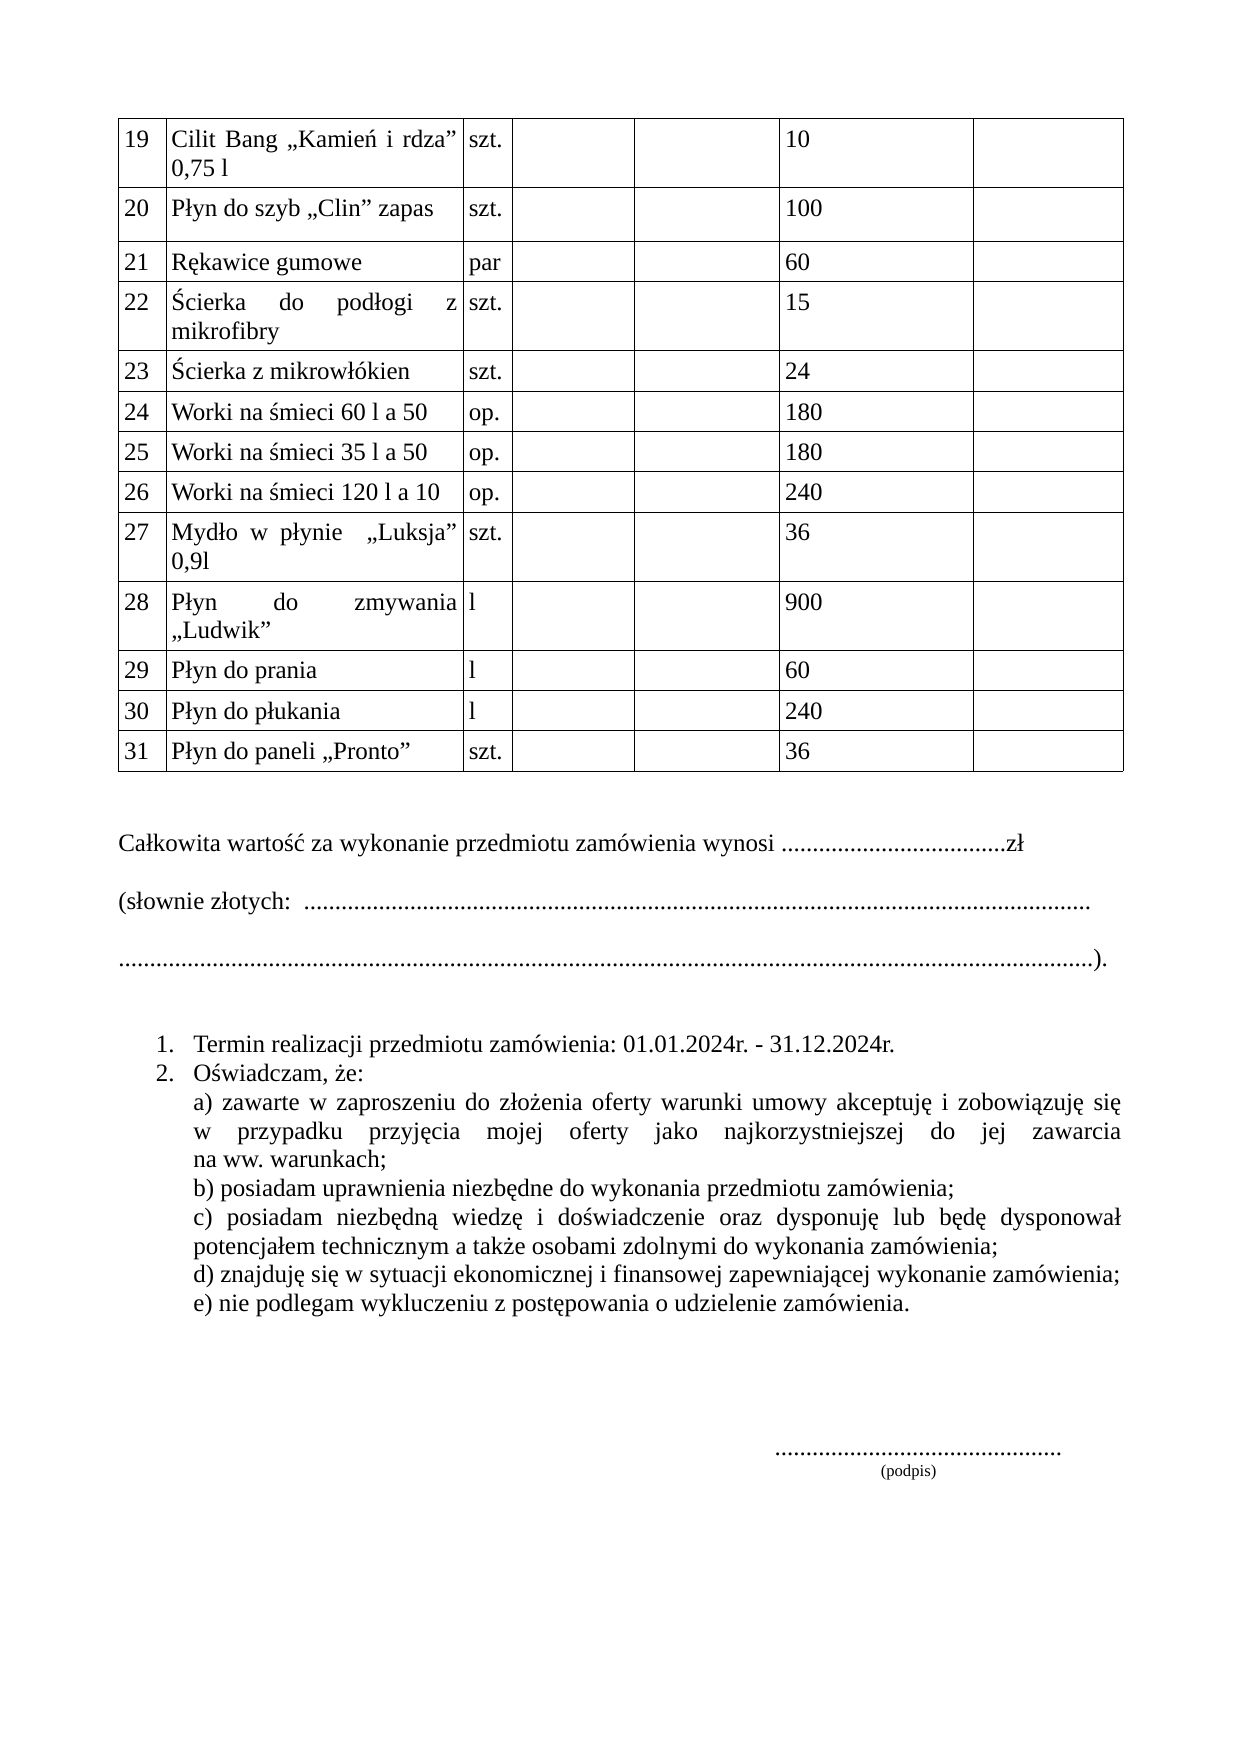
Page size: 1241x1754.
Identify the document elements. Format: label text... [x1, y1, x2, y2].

table_cell szt. [464, 351, 512, 391]
table_cell op. [464, 392, 512, 431]
table_cell 60 [780, 242, 973, 281]
list c) posiadam niezbędną wiedzę i doświadczenie oraz dysponuję lub będę dysponował potencjałem technicznym a także osobami zdolnymi do wykonania zamówienia; [156, 1202, 1122, 1259]
table_cell [635, 472, 779, 512]
table_cell 36 [780, 513, 973, 581]
table_cell 240 [780, 691, 973, 730]
table_cell Rękawice gumowe [167, 242, 463, 281]
table_cell [974, 582, 1123, 650]
table_cell [974, 513, 1123, 581]
table_cell [513, 513, 634, 581]
table_cell [635, 119, 779, 187]
table_cell [635, 731, 779, 771]
table_cell [635, 242, 779, 281]
text .............................................. [118, 1432, 1122, 1461]
table_cell [635, 351, 779, 391]
table_cell [635, 188, 779, 241]
table_cell [513, 242, 634, 281]
table_cell 30 [119, 691, 166, 730]
table_cell par [464, 242, 512, 281]
table_cell 180 [780, 432, 973, 471]
table_cell 240 [780, 472, 973, 512]
table_cell [635, 582, 779, 650]
table_cell Płyn do prania [167, 651, 463, 690]
table_cell op. [464, 432, 512, 471]
table_cell Płyn do płukania [167, 691, 463, 730]
table_cell 900 [780, 582, 973, 650]
table_cell 28 [119, 582, 166, 650]
table_cell [513, 119, 634, 187]
table_cell 21 [119, 242, 166, 281]
table_cell [974, 242, 1123, 281]
table_cell [513, 188, 634, 241]
list a) zawarte w zaproszeniu do złożenia oferty warunki umowy akceptuję i zobowiązuję się w przypadku przyjęcia mojej oferty jako najkorzystniejszej do jej zawarcia na ww. warunkach; [156, 1087, 1122, 1173]
table_cell [974, 282, 1123, 350]
table_cell [974, 119, 1123, 187]
table_cell [513, 432, 634, 471]
table_cell [635, 513, 779, 581]
list d) znajduję się w sytuacji ekonomicznej i finansowej zapewniającej wykonanie zamówienia; [156, 1259, 1122, 1288]
table_cell l [464, 582, 512, 650]
table_cell [513, 691, 634, 730]
table_cell 22 [119, 282, 166, 350]
table_cell szt. [464, 513, 512, 581]
table_cell [513, 392, 634, 431]
table_cell [974, 392, 1123, 431]
table_cell [635, 392, 779, 431]
list Oświadczam, że: [156, 1058, 1122, 1087]
table_cell Płyn do zmywania „Ludwik” [167, 582, 463, 650]
table_cell 10 [780, 119, 973, 187]
table_cell szt. [464, 188, 512, 241]
table_cell [974, 432, 1123, 471]
table_cell l [464, 651, 512, 690]
table_cell [513, 351, 634, 391]
table_cell 26 [119, 472, 166, 512]
table_cell 25 [119, 432, 166, 471]
table_cell Ścierka do podłogi z mikrofibry [167, 282, 463, 350]
list b) posiadam uprawnienia niezbędne do wykonania przedmiotu zamówienia; [156, 1173, 1122, 1202]
table_cell 31 [119, 731, 166, 771]
list Termin realizacji przedmiotu zamówienia: 01.01.2024r. - 31.12.2024r. [156, 1029, 1122, 1058]
table_cell Worki na śmieci 35 l a 50 [167, 432, 463, 471]
table_cell l [464, 691, 512, 730]
table_cell Płyn do szyb „Clin” zapas [167, 188, 463, 241]
table_cell 23 [119, 351, 166, 391]
table_cell 100 [780, 188, 973, 241]
table_cell [974, 731, 1123, 771]
table_cell [513, 282, 634, 350]
table_cell 29 [119, 651, 166, 690]
table_cell [635, 282, 779, 350]
table_cell 24 [780, 351, 973, 391]
table_cell Mydło w płynie „Luksja” 0,9l [167, 513, 463, 581]
table_cell [513, 731, 634, 771]
text ............................................................................................................................................................). [118, 943, 1122, 972]
table_cell op. [464, 472, 512, 512]
table_cell [974, 651, 1123, 690]
table_cell szt. [464, 282, 512, 350]
table_cell [974, 351, 1123, 391]
table_cell [513, 651, 634, 690]
text Całkowita wartość za wykonanie przedmiotu zamówienia wynosi ....................................zł [118, 828, 1122, 857]
list e) nie podlegam wykluczeniu z postępowania o udzielenie zamówienia. [156, 1288, 1122, 1317]
table_cell 27 [119, 513, 166, 581]
table_cell [974, 188, 1123, 241]
table_cell Worki na śmieci 120 l a 10 [167, 472, 463, 512]
table_cell 15 [780, 282, 973, 350]
table_cell 24 [119, 392, 166, 431]
table_cell Worki na śmieci 60 l a 50 [167, 392, 463, 431]
text (podpis) [118, 1461, 1122, 1480]
table_cell [974, 472, 1123, 512]
table_cell szt. [464, 731, 512, 771]
table_cell 20 [119, 188, 166, 241]
table_cell 180 [780, 392, 973, 431]
table_cell 36 [780, 731, 973, 771]
table_cell [635, 651, 779, 690]
table_cell Płyn do paneli „Pronto” [167, 731, 463, 771]
table_cell 60 [780, 651, 973, 690]
table_cell szt. [464, 119, 512, 187]
table_cell [513, 472, 634, 512]
table_cell 19 [119, 119, 166, 187]
table_cell [635, 691, 779, 730]
table_cell [974, 691, 1123, 730]
table_cell Cilit Bang „Kamień i rdza” 0,75 l [167, 119, 463, 187]
table_cell [635, 432, 779, 471]
text (słownie złotych: .............................................................................................................................. [118, 886, 1122, 914]
table_cell Ścierka z mikrowłókien [167, 351, 463, 391]
table_cell [513, 582, 634, 650]
